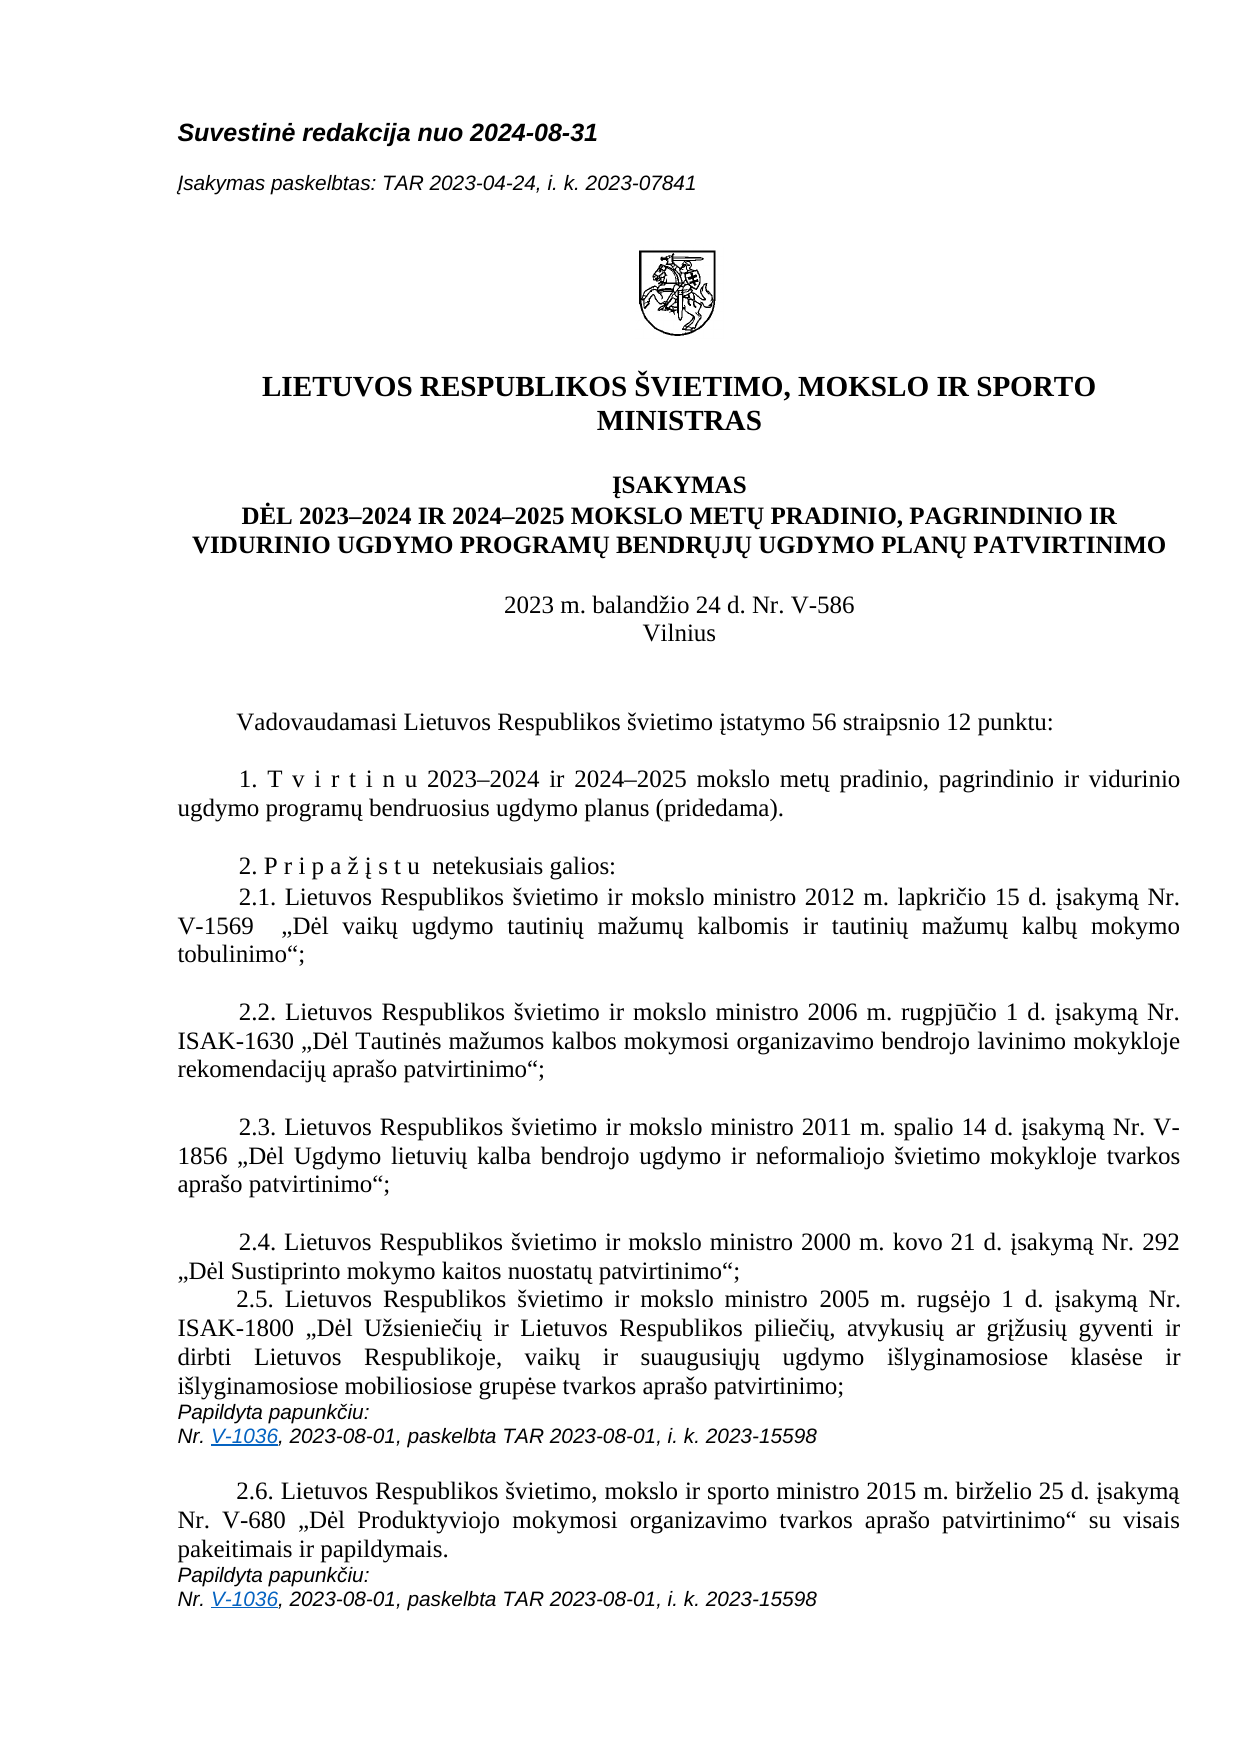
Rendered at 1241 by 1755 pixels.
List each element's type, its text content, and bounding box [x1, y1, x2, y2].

text LIETUVOS RESPUBLIKOS ŠVIETIMO, MOKSLO IR SPORTO MINISTRAS [177, 369, 1181, 436]
text Papildyta papunkčiu: [177, 1399, 1181, 1423]
text 2.3. Lietuvos Respublikos švietimo ir mokslo ministro 2011 m. spalio 14 d. įsakymą Nr. V-1856 „Dėl Ugdymo lietuvių kalba bendrojo ugdymo ir neformaliojo švietimo mokykloje tvarkos aprašo patvirtinimo“; [177, 1112, 1181, 1198]
text Nr. V-1036, 2023-08-01, paskelbta TAR 2023-08-01, i. k. 2023-15598 [177, 1586, 1181, 1610]
text Vadovaudamasi Lietuvos Respublikos švietimo įstatymo 56 straipsnio 12 punktu: [177, 707, 1181, 736]
text 2.6. Lietuvos Respublikos švietimo, mokslo ir sporto ministro 2015 m. birželio 25 d. įsakymą Nr. V-680 „Dėl Produktyviojo mokymosi organizavimo tvarkos aprašo patvirtinimo“ su visais pakeitimais ir papildymais. [177, 1476, 1181, 1562]
text 2.2. Lietuvos Respublikos švietimo ir mokslo ministro 2006 m. rugpjūčio 1 d. įsakymą Nr. ISAK-1630 „Dėl Tautinės mažumos kalbos mokymosi organizavimo bendrojo lavinimo mokykloje rekomendacijų aprašo patvirtinimo“; [177, 997, 1181, 1083]
text Suvestinė redakcija nuo 2024-08-31 [177, 118, 1181, 147]
text ĮSAKYMAS [177, 470, 1181, 499]
subtitle 2023 m. balandžio 24 d. Nr. V-586 [177, 590, 1181, 618]
text 2.1. Lietuvos Respublikos švietimo ir mokslo ministro 2012 m. lapkričio 15 d. įsakymą Nr. V-1569 „Dėl vaikų ugdymo tautinių mažumų kalbomis ir tautinių mažumų kalbų mokymo tobulinimo“; [177, 882, 1181, 968]
text Vilnius [177, 618, 1181, 647]
text 2. P r i p a ž į s t u netekusiais galios: [177, 851, 1181, 879]
text Papildyta papunkčiu: [177, 1562, 1181, 1586]
text Įsakymas paskelbtas: TAR 2023-04-24, i. k. 2023-07841 [177, 171, 1181, 195]
text 2.4. Lietuvos Respublikos švietimo ir mokslo ministro 2000 m. kovo 21 d. įsakymą Nr. 292 „Dėl Sustiprinto mokymo kaitos nuostatų patvirtinimo“; [177, 1227, 1181, 1284]
text DĖL 2023–2024 IR 2024–2025 MOKSLO METŲ Pradinio, PAGRINDINIO IR VIDURINIO UGDYMO PROGRAMŲ BENDRŲJŲ UGDYMO PLANŲ PATVIRTINIMO [177, 501, 1181, 558]
text 1. T v i r t i n u 2023–2024 ir 2024–2025 mokslo metų pradinio, pagrindinio ir vidurinio ugdymo programų bendruosius ugdymo planus (pridedama). [177, 764, 1181, 822]
text 2.5. Lietuvos Respublikos švietimo ir mokslo ministro 2005 m. rugsėjo 1 d. įsakymą Nr. ISAK-1800 „Dėl Užsieniečių ir Lietuvos Respublikos piliečių, atvykusių ar grįžusių gyventi ir dirbti Lietuvos Respublikoje, vaikų ir suaugusiųjų ugdymo išlyginamosiose klasėse ir išlyginamosiose mobiliosiose grupėse tvarkos aprašo patvirtinimo; [177, 1284, 1181, 1399]
text Nr. V-1036, 2023-08-01, paskelbta TAR 2023-08-01, i. k. 2023-15598 [177, 1423, 1181, 1447]
